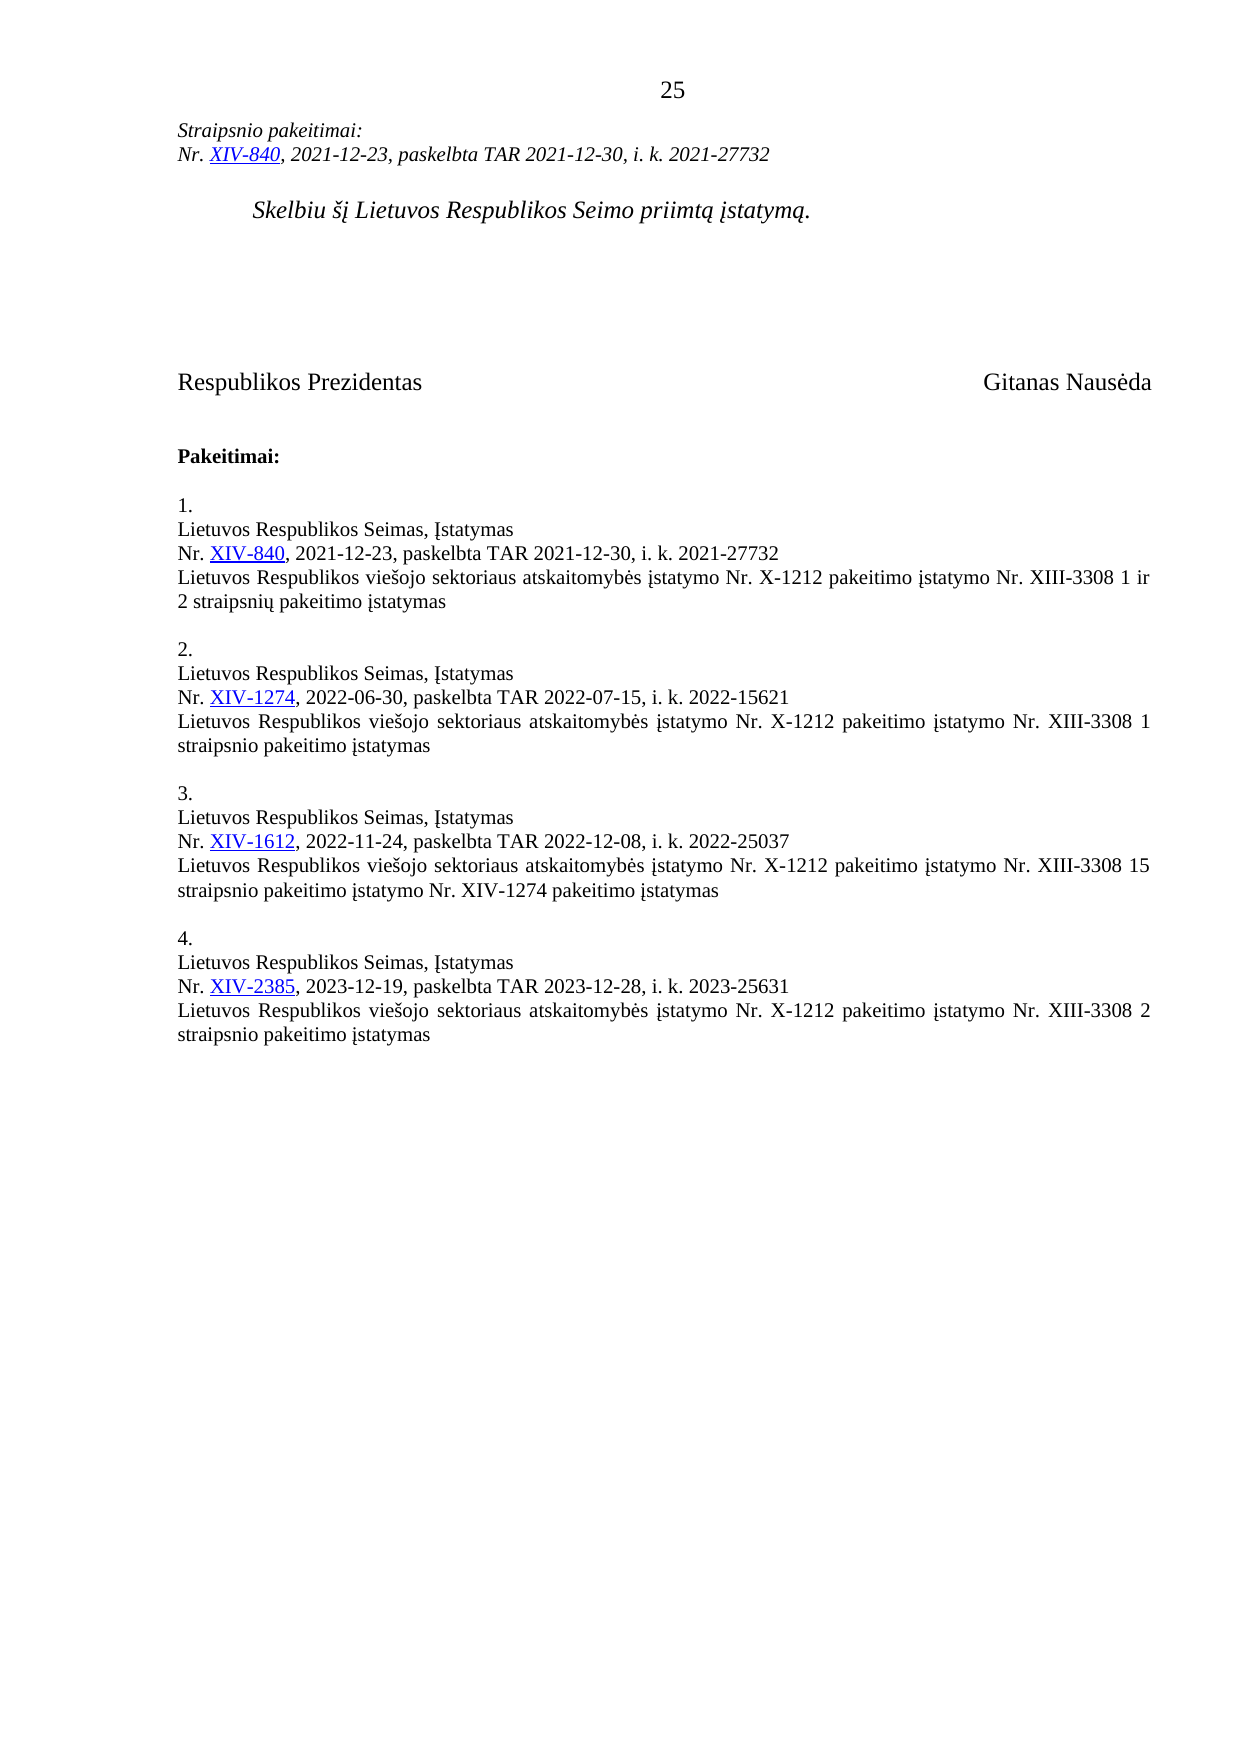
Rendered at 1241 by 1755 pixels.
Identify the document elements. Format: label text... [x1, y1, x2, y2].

text Skelbiu šį Lietuvos Respublikos Seimo priimtą įstatymą. [177, 195, 1152, 224]
text Respublikos Prezidentas Gitanas Nausėda [177, 367, 1152, 396]
text Straipsnio pakeitimai: [177, 118, 1152, 142]
text Lietuvos Respublikos Seimas, Įstatymas [177, 517, 1152, 541]
text Lietuvos Respublikos Seimas, Įstatymas [177, 661, 1152, 685]
text Nr. XIV-1612, 2022-11-24, paskelbta TAR 2022-12-08, i. k. 2022-25037 [177, 829, 1152, 853]
text Lietuvos Respublikos viešojo sektoriaus atskaitomybės įstatymo Nr. X-1212 pakeitimo įstatymo Nr. XIII-3308 15 straipsnio pakeitimo įstatymo Nr. XIV-1274 pakeitimo įstatymas [177, 853, 1152, 902]
text 2. [177, 637, 1152, 661]
text Nr. XIV-2385, 2023-12-19, paskelbta TAR 2023-12-28, i. k. 2023-25631 [177, 974, 1152, 998]
text Lietuvos Respublikos Seimas, Įstatymas [177, 950, 1152, 974]
text Pakeitimai: [177, 444, 1152, 468]
text Nr. XIV-840, 2021-12-23, paskelbta TAR 2021-12-30, i. k. 2021-27732 [177, 541, 1152, 565]
text Lietuvos Respublikos Seimas, Įstatymas [177, 805, 1152, 829]
text 1. [177, 492, 1152, 517]
text Lietuvos Respublikos viešojo sektoriaus atskaitomybės įstatymo Nr. X-1212 pakeitimo įstatymo Nr. XIII-3308 1 straipsnio pakeitimo įstatymas [177, 709, 1152, 757]
text 4. [177, 926, 1152, 950]
text Nr. XIV-1274, 2022-06-30, paskelbta TAR 2022-07-15, i. k. 2022-15621 [177, 685, 1152, 709]
text Lietuvos Respublikos viešojo sektoriaus atskaitomybės įstatymo Nr. X-1212 pakeitimo įstatymo Nr. XIII-3308 2 straipsnio pakeitimo įstatymas [177, 998, 1152, 1046]
text Nr. XIV-840, 2021-12-23, paskelbta TAR 2021-12-30, i. k. 2021-27732 [177, 142, 1152, 166]
text 3. [177, 781, 1152, 805]
text Lietuvos Respublikos viešojo sektoriaus atskaitomybės įstatymo Nr. X-1212 pakeitimo įstatymo Nr. XIII-3308 1 ir 2 straipsnių pakeitimo įstatymas [177, 565, 1152, 613]
